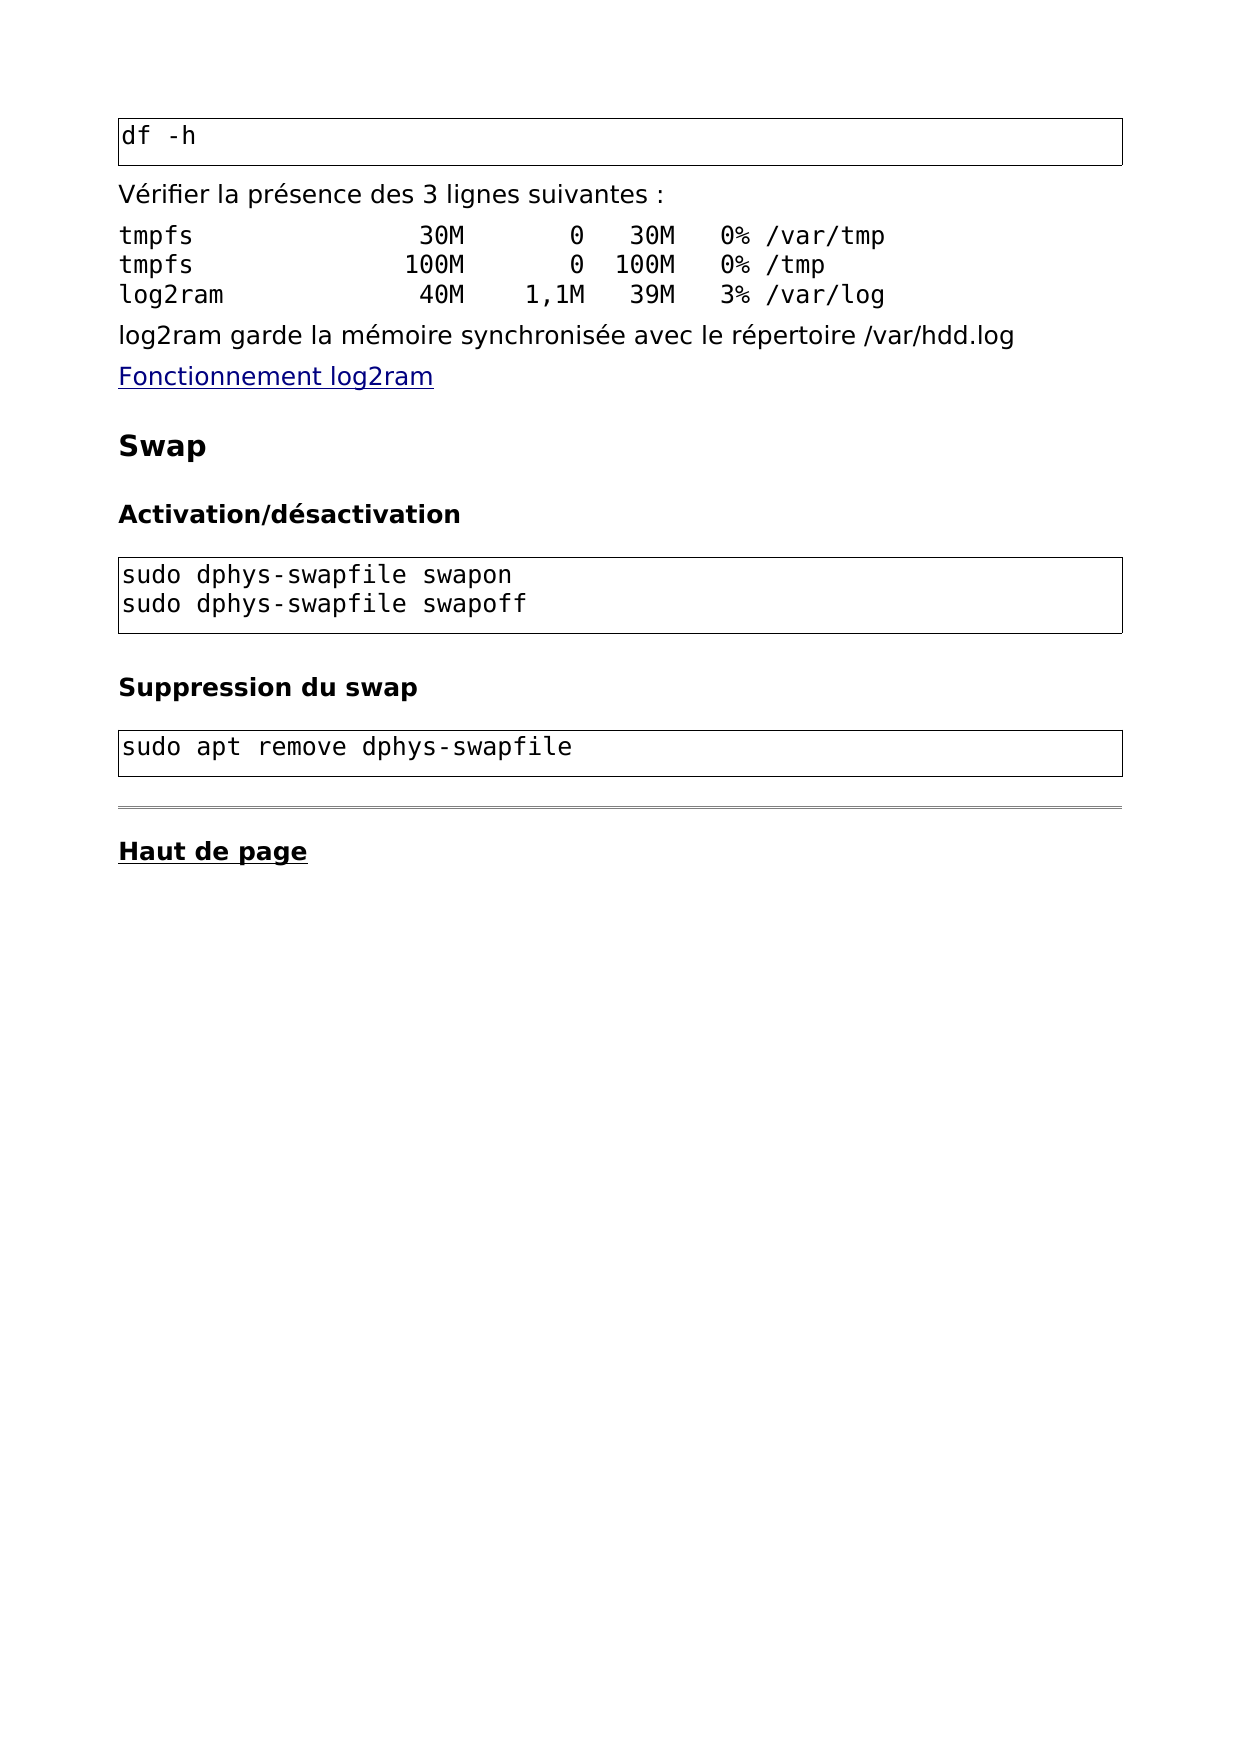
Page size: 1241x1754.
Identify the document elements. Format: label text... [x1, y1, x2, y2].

subtitle Activation/désactivation [118, 501, 1122, 530]
text log2ram garde la mémoire synchronisée avec le répertoire /var/hdd.log [118, 321, 1122, 350]
table_header df -h [119, 119, 1122, 165]
table_header sudo dphys-swapfile swapon sudo dphys-swapfile swapoff [119, 558, 1122, 633]
table_header sudo apt remove dphys-swapfile [119, 731, 1122, 776]
text tmpfs 30M 0 30M 0% /var/tmp tmpfs 100M 0 100M 0% /tmp log2ram 40M 1,1M 39M 3% /var/log [118, 222, 1122, 309]
text Fonctionnement log2ram [118, 362, 1122, 392]
text Haut de page [118, 838, 1122, 867]
text Vérifier la présence des 3 lignes suivantes : [118, 180, 1122, 209]
subtitle Swap [118, 429, 1122, 463]
subtitle Suppression du swap [118, 673, 1122, 702]
